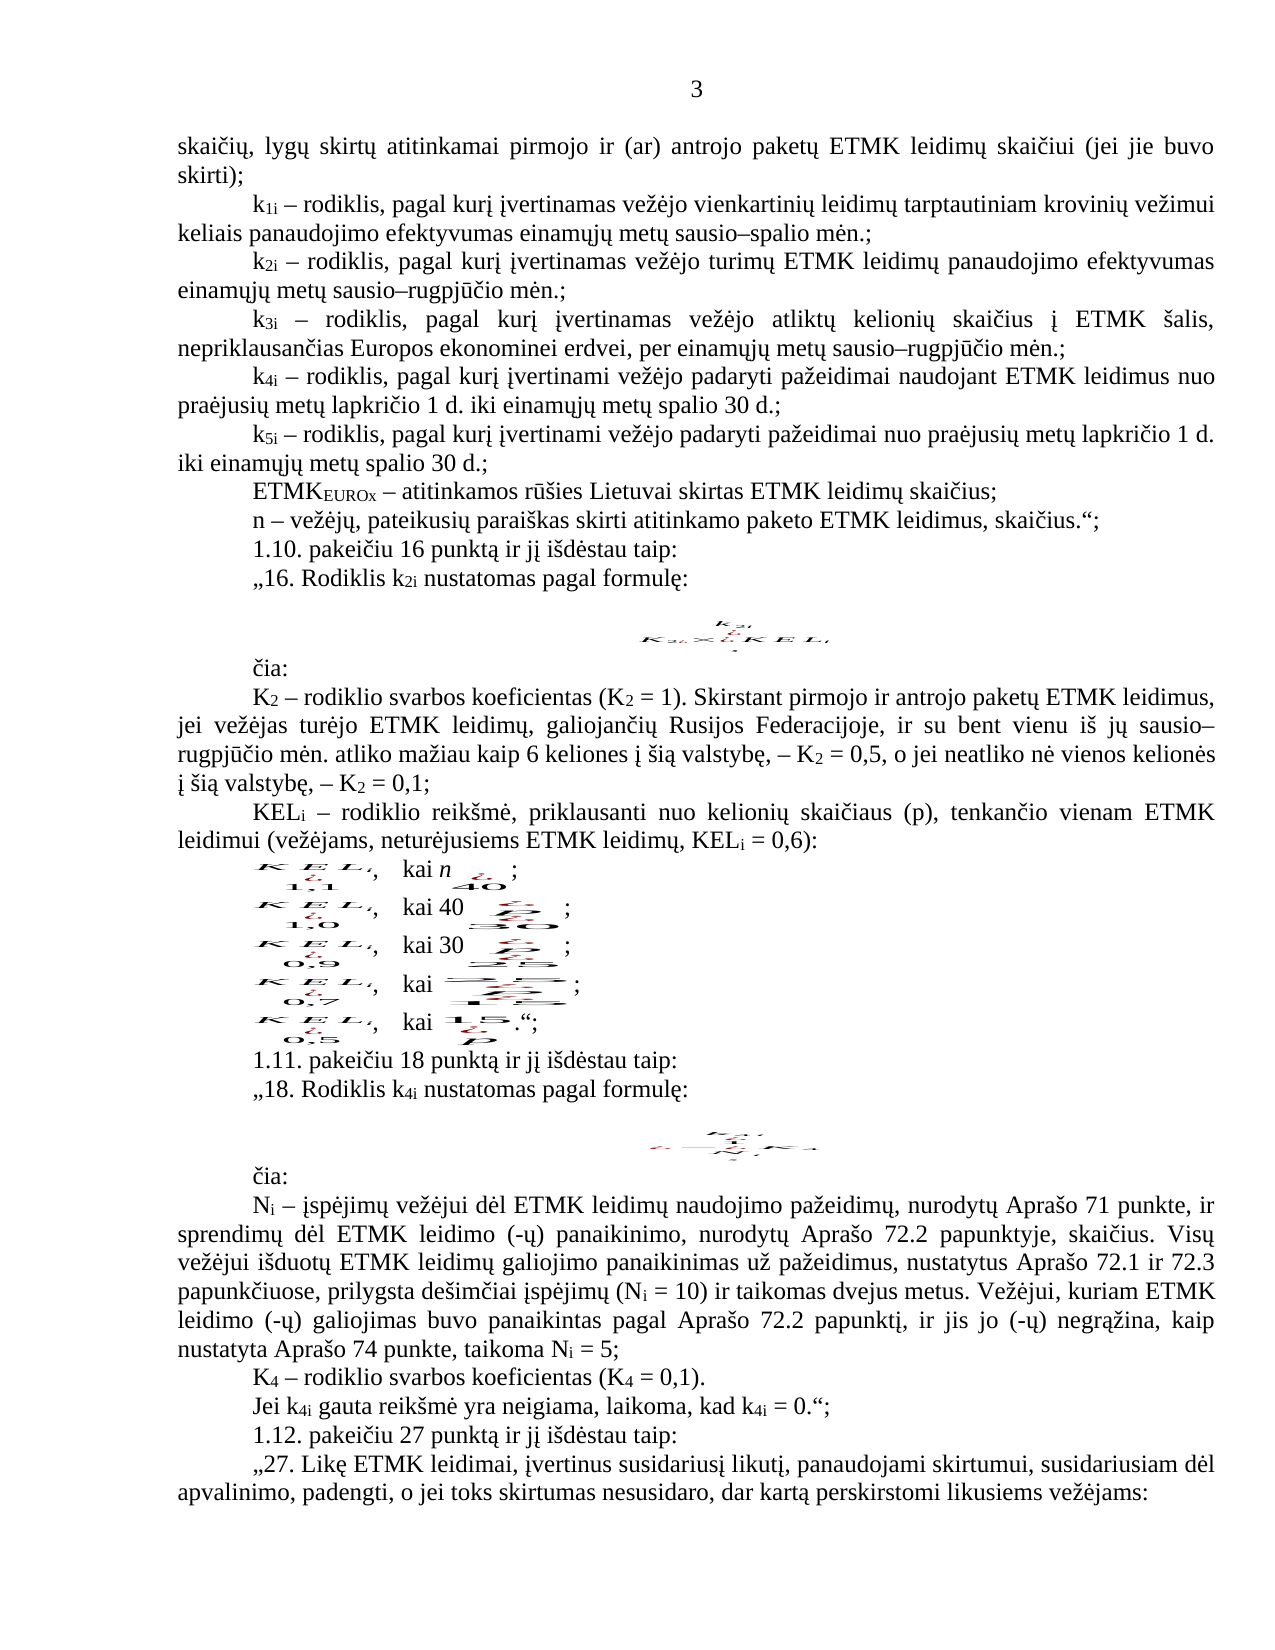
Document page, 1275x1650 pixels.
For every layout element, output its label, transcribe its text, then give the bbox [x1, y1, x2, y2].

text K2 – rodiklio svarbos koeficientas (K2 = 1). Skirstant pirmojo ir antrojo paketų ETMK leidimus, jei vežėjas turėjo ETMK leidimų, galiojančių Rusijos Federacijoje, ir su bent vienu iš jų sausio–rugpjūčio mėn. atliko mažiau kaip 6 keliones į šią valstybę, – K2 = 0,5, o jei neatliko nė vienos kelionės į šią valstybę, – K2 = 0,1; [177, 682, 1216, 797]
text k4i – rodiklis, pagal kurį įvertinami vežėjo padaryti pažeidimai naudojant ETMK leidimus nuo praėjusių metų lapkričio 1 d. iki einamųjų metų spalio 30 d.; [177, 361, 1216, 419]
text k2i – rodiklis, pagal kurį įvertinamas vežėjo turimų ETMK leidimų panaudojimo efektyvumas einamųjų metų sausio–rugpjūčio mėn.; [177, 246, 1216, 304]
text „16. Rodiklis k2i nustatomas pagal formulę: [177, 563, 1216, 591]
text k5i – rodiklis, pagal kurį įvertinami vežėjo padaryti pažeidimai nuo praėjusių metų lapkričio 1 d. iki einamųjų metų spalio 30 d.; [177, 419, 1216, 476]
text ETMKEUROx – atitinkamos rūšies Lietuvai skirtas ETMK leidimų skaičius; [177, 476, 1216, 505]
text , kai .“; [177, 1007, 1216, 1045]
text k1i – rodiklis, pagal kurį įvertinamas vežėjo vienkartinių leidimų tarptautiniam krovinių vežimui keliais panaudojimo efektyvumas einamųjų metų sausio–spalio mėn.; [177, 189, 1216, 246]
text „18. Rodiklis k4i nustatomas pagal formulę: [177, 1074, 1216, 1103]
text K4 – rodiklio svarbos koeficientas (K4 = 0,1). [177, 1362, 1216, 1391]
text 1.12. pakeičiu 27 punktą ir jį išdėstau taip: [177, 1420, 1216, 1449]
text čia: [177, 1161, 1216, 1190]
text Ni – įspėjimų vežėjui dėl ETMK leidimų naudojimo pažeidimų, nurodytų Aprašo 71 punkte, ir sprendimų dėl ETMK leidimo (-ų) panaikinimo, nurodytų Aprašo 72.2 papunktyje, skaičius. Visų vežėjui išduotų ETMK leidimų galiojimo panaikinimas už pažeidimus, nustatytus Aprašo 72.1 ir 72.3 papunkčiuose, prilygsta dešimčiai įspėjimų (Ni = 10) ir taikomas dvejus metus. Vežėjui, kuriam ETMK leidimo (-ų) galiojimas buvo panaikintas pagal Aprašo 72.2 papunktį, ir jis jo (-ų) negrąžina, kaip nustatyta Aprašo 74 punkte, taikoma Ni = 5; [177, 1190, 1216, 1362]
text k3i – rodiklis, pagal kurį įvertinamas vežėjo atliktų kelionių skaičius į ETMK šalis, nepriklausančias Europos ekonominei erdvei, per einamųjų metų sausio–rugpjūčio mėn.; [177, 304, 1216, 361]
text n – vežėjų, pateikusių paraiškas skirti atitinkamo paketo ETMK leidimus, skaičius.“; [177, 505, 1216, 534]
text čia: [177, 653, 1216, 682]
text 1.10. pakeičiu 16 punktą ir jį išdėstau taip: [177, 534, 1216, 563]
text KELi – rodiklio reikšmė, priklausanti nuo kelionių skaičiaus (p), tenkančio vienam ETMK leidimui (vežėjams, neturėjusiems ETMK leidimų, KELi = 0,6): [177, 797, 1216, 854]
text Jei k4i gauta reikšmė yra neigiama, laikoma, kad k4i = 0.“; [177, 1391, 1216, 1420]
text , kai ; [177, 969, 1216, 1007]
text , kai n; [177, 854, 1216, 892]
text skaičių, lygų skirtų atitinkamai pirmojo ir (ar) antrojo paketų ETMK leidimų skaičiui (jei jie buvo skirti); [177, 131, 1216, 189]
text , kai 30; [177, 931, 1216, 969]
text , kai 40; [177, 892, 1216, 931]
text „27. Likę ETMK leidimai, įvertinus susidariusį likutį, panaudojami skirtumui, susidariusiam dėl apvalinimo, padengti, o jei toks skirtumas nesusidaro, dar kartą perskirstomi likusiems vežėjams: [177, 1449, 1216, 1506]
text 1.11. pakeičiu 18 punktą ir jį išdėstau taip: [177, 1045, 1216, 1074]
